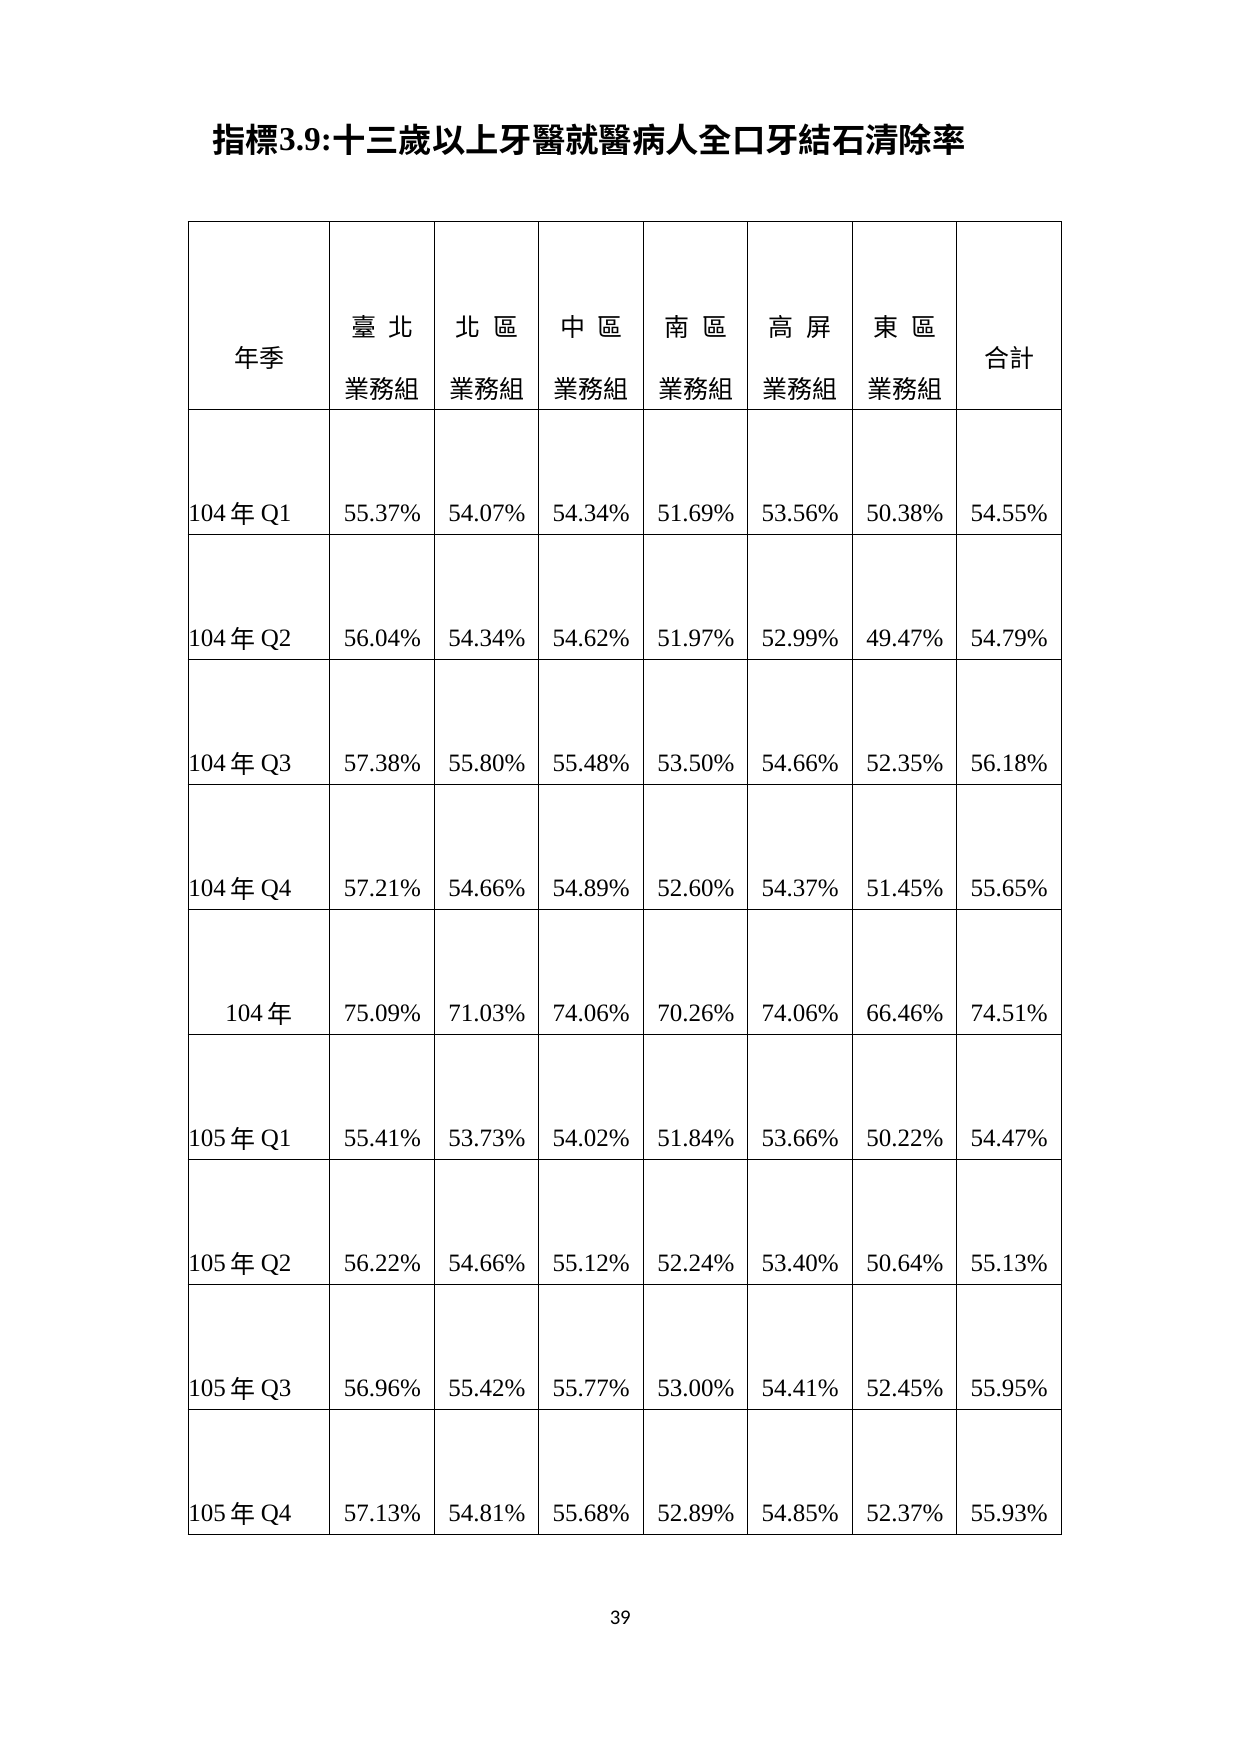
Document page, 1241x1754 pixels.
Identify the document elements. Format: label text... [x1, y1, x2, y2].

table_cell 54.02% [539, 1035, 643, 1159]
table_cell 66.46% [853, 910, 956, 1034]
table_cell 55.80% [435, 660, 538, 784]
table_header 合計 [957, 222, 1061, 409]
table_header [1062, 221, 1132, 409]
table_cell 56.22% [330, 1160, 434, 1284]
table_cell 74.06% [539, 910, 643, 1034]
table_cell 104年Q3 [189, 660, 329, 784]
table_header 北 區 業務組 [435, 222, 538, 409]
table_cell 56.96% [330, 1285, 434, 1409]
table_cell 54.34% [435, 535, 538, 659]
table_cell 55.13% [957, 1160, 1061, 1284]
table_cell 54.66% [435, 785, 538, 909]
table_cell 54.34% [539, 410, 643, 534]
table_cell 52.99% [748, 535, 852, 659]
table_cell 54.47% [957, 1035, 1061, 1159]
table_cell 50.38% [853, 410, 956, 534]
table_header 高 屏 業務組 [748, 222, 852, 409]
table_cell 53.00% [644, 1285, 747, 1409]
table_cell 56.04% [330, 535, 434, 659]
table_cell 54.66% [435, 1160, 538, 1284]
table_cell [1062, 659, 1132, 784]
table_cell [1062, 1034, 1132, 1159]
table_cell 104年 [189, 910, 329, 1034]
table_cell 52.37% [853, 1410, 956, 1534]
table_cell 53.50% [644, 660, 747, 784]
table_cell [1062, 1159, 1132, 1284]
table_cell [1062, 409, 1132, 534]
table_cell 70.26% [644, 910, 747, 1034]
table_cell 51.69% [644, 410, 747, 534]
table_cell 74.06% [748, 910, 852, 1034]
table_cell 54.41% [748, 1285, 852, 1409]
table_cell 104年Q1 [189, 410, 329, 534]
table_cell 52.24% [644, 1160, 747, 1284]
table_cell 104年Q4 [189, 785, 329, 909]
table_cell 57.13% [330, 1410, 434, 1534]
table_cell 74.51% [957, 910, 1061, 1034]
table_cell [1062, 909, 1132, 1034]
table_header 臺 北 業務組 [330, 222, 434, 409]
table_cell 52.45% [853, 1285, 956, 1409]
table_cell [1062, 1409, 1132, 1534]
table_cell 55.95% [957, 1285, 1061, 1409]
table_cell 54.81% [435, 1410, 538, 1534]
table_cell 52.60% [644, 785, 747, 909]
table_cell 54.85% [748, 1410, 852, 1534]
subtitle 指標3.9:十三歲以上牙醫就醫病人全口牙結石清除率 [212, 96, 1053, 159]
table_cell 53.40% [748, 1160, 852, 1284]
table_header 東 區 業務組 [853, 222, 956, 409]
table_cell 54.66% [748, 660, 852, 784]
table_cell 55.93% [957, 1410, 1061, 1534]
table_header 南 區 業務組 [644, 222, 747, 409]
table_cell 75.09% [330, 910, 434, 1034]
table_cell 54.62% [539, 535, 643, 659]
table_cell 55.68% [539, 1410, 643, 1534]
table_cell 52.35% [853, 660, 956, 784]
table_cell 55.12% [539, 1160, 643, 1284]
table_cell 105年Q3 [189, 1285, 329, 1409]
table_cell 56.18% [957, 660, 1061, 784]
table_cell 54.37% [748, 785, 852, 909]
table_cell 105年Q2 [189, 1160, 329, 1284]
table_cell 51.84% [644, 1035, 747, 1159]
table_cell 55.65% [957, 785, 1061, 909]
table_header 年季 [189, 222, 329, 409]
table_header 中 區 業務組 [539, 222, 643, 409]
table_cell 51.45% [853, 785, 956, 909]
table_cell 54.55% [957, 410, 1061, 534]
table_cell [1062, 534, 1132, 659]
table_cell 54.79% [957, 535, 1061, 659]
table_cell 71.03% [435, 910, 538, 1034]
table_cell 104年Q2 [189, 535, 329, 659]
table_cell 57.21% [330, 785, 434, 909]
table_cell 50.64% [853, 1160, 956, 1284]
table_cell 55.37% [330, 410, 434, 534]
table_cell 55.48% [539, 660, 643, 784]
table_cell 51.97% [644, 535, 747, 659]
table_cell 105年Q4 [189, 1410, 329, 1534]
table_cell 55.77% [539, 1285, 643, 1409]
table_cell [1062, 784, 1132, 909]
table_cell 55.41% [330, 1035, 434, 1159]
table_cell 52.89% [644, 1410, 747, 1534]
table_cell [1062, 1284, 1132, 1409]
table_cell 55.42% [435, 1285, 538, 1409]
table_cell 54.07% [435, 410, 538, 534]
table_cell 105年Q1 [189, 1035, 329, 1159]
table_cell 53.56% [748, 410, 852, 534]
table_cell 53.66% [748, 1035, 852, 1159]
table_cell 53.73% [435, 1035, 538, 1159]
table_cell 54.89% [539, 785, 643, 909]
table_cell 49.47% [853, 535, 956, 659]
table_cell 50.22% [853, 1035, 956, 1159]
table_cell 57.38% [330, 660, 434, 784]
